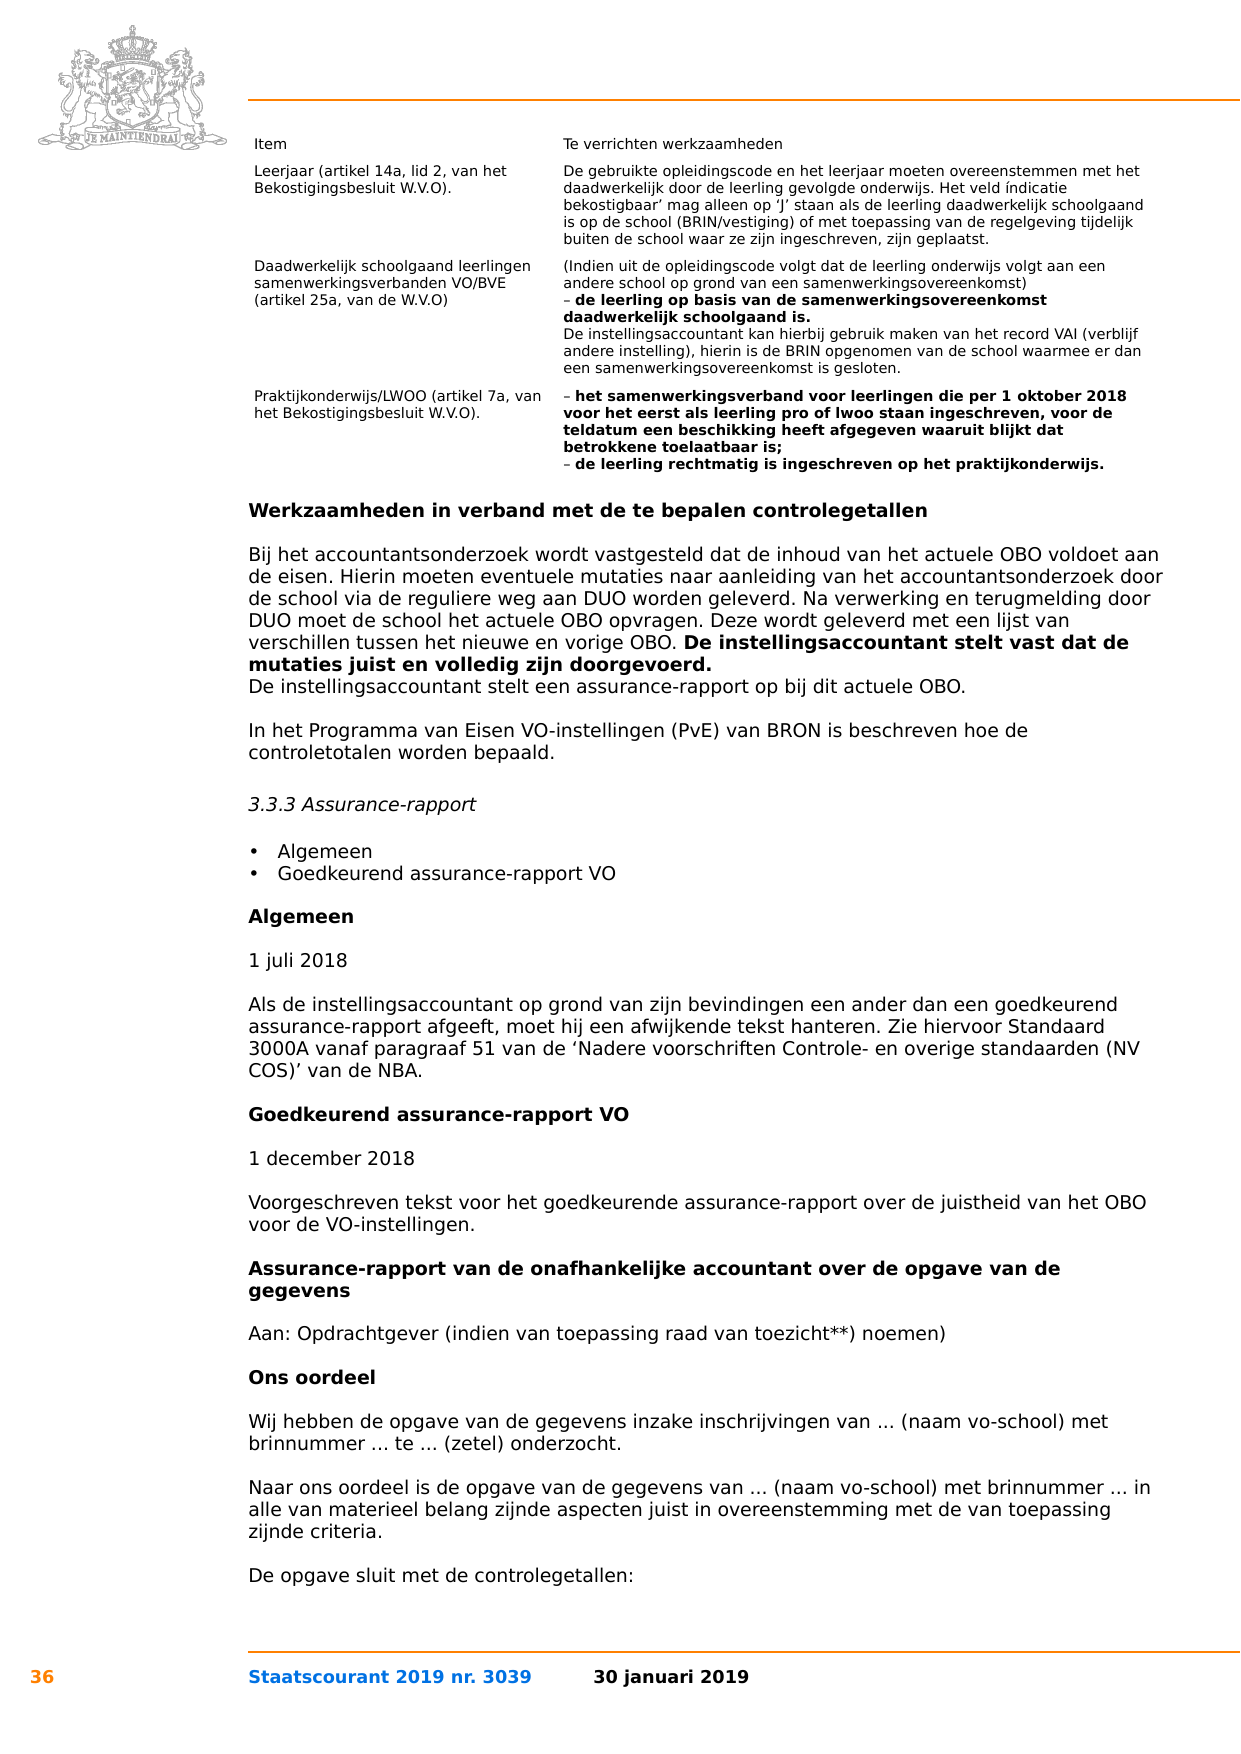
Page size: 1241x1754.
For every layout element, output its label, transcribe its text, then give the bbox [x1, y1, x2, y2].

text • Goedkeurend assurance-rapport VO [248, 863, 1163, 884]
text Naar ons oordeel is de opgave van de gegevens van ... (naam vo-school) met brinnummer ... in alle van materieel belang zijnde aspecten juist in overeenstemming met de van toepassing zijnde criteria. [248, 1477, 1163, 1543]
text Wij hebben de opgave van de gegevens inzake inschrijvingen van ... (naam vo-school) met brinnummer ... te ... (zetel) onderzocht. [248, 1411, 1163, 1455]
subtitle Ons oordeel [248, 1367, 1163, 1389]
text Als de instellingsaccountant op grond van zijn bevindingen een ander dan een goedkeurend assurance-rapport afgeeft, moet hij een afwijkende tekst hanteren. Zie hiervoor Standaard 3000A vanaf paragraaf 51 van de ‘Nadere voorschriften Controle- en overige standaarden (NV COS)’ van de NBA. [248, 994, 1163, 1082]
subtitle Werkzaamheden in verband met de te bepalen controlegetallen [248, 500, 1163, 522]
subtitle Assurance-rapport van de onafhankelijke accountant over de opgave van de gegevens [248, 1257, 1163, 1301]
text De opgave sluit met de controlegetallen: [248, 1565, 1163, 1587]
text Aan: Opdrachtgever (indien van toepassing raad van toezicht**) noemen) [248, 1323, 1163, 1345]
text Voorgeschreven tekst voor het goedkeurende assurance-rapport over de juistheid van het OBO voor de VO-instellingen. [248, 1192, 1163, 1236]
table_cell (Indien uit de opleidingscode volgt dat de leerling onderwijs volgt aan een andere school op grond van een samenwerkingsovereenkomst) – de leerling op basis van de samenwerkingsovereenkomst daadwerkelijk schoolgaand is. De instellingsaccountant kan hierbij gebruik maken van het record VAI (verblijf andere instelling), hierin is de BRIN opgenomen van de school waarmee er dan een samenwerkingsovereenkomst is gesloten. [558, 254, 1163, 382]
text De instellingsaccountant stelt een assurance-rapport op bij dit actuele OBO. [248, 676, 1163, 698]
subtitle 1 juli 2018 [248, 950, 1163, 972]
subtitle 1 december 2018 [248, 1148, 1163, 1170]
subtitle Goedkeurend assurance-rapport VO [248, 1104, 1163, 1126]
table_cell Daadwerkelijk schoolgaand leerlingen samenwerkingsverbanden VO/BVE (artikel 25a, van de W.V.O) [249, 254, 557, 382]
table_header Te verrichten werkzaamheden [558, 131, 1163, 157]
text Bij het accountantsonderzoek wordt vastgesteld dat de inhoud van het actuele OBO voldoet aan de eisen. Hierin moeten eventuele mutaties naar aanleiding van het accountantsonderzoek door de school via de reguliere weg aan DUO worden geleverd. Na verwerking en terugmelding door DUO moet de school het actuele OBO opvragen. Deze wordt geleverd met een lijst van verschillen tussen het nieuwe en vorige OBO. De instellingsaccountant stelt vast dat de mutaties juist en volledig zijn doorgevoerd. [248, 544, 1163, 676]
table_cell Praktijkonderwijs/LWOO (artikel 7a, van het Bekostigingsbesluit W.V.O). [249, 383, 557, 477]
picture [38, 25, 227, 150]
table_cell Leerjaar (artikel 14a, lid 2, van het Bekostigingsbesluit W.V.O). [249, 158, 557, 253]
subtitle Algemeen [248, 906, 1163, 928]
text • Algemeen [248, 841, 1163, 863]
table_header Item [249, 131, 557, 157]
text In het Programma van Eisen VO-instellingen (PvE) van BRON is beschreven hoe de controletotalen worden bepaald. [248, 720, 1163, 764]
table_cell – het samenwerkingsverband voor leerlingen die per 1 oktober 2018 voor het eerst als leerling pro of lwoo staan ingeschreven, voor de teldatum een beschikking heeft afgegeven waaruit blijkt dat betrokkene toelaatbaar is; – de leerling rechtmatig is ingeschreven op het praktijkonderwijs. [558, 383, 1163, 477]
subtitle 3.3.3 Assurance-rapport [248, 794, 1163, 816]
table_cell De gebruikte opleidingscode en het leerjaar moeten overeenstemmen met het daadwerkelijk door de leerling gevolgde onderwijs. Het veld índicatie bekostigbaar’ mag alleen op ‘J’ staan als de leerling daadwerkelijk schoolgaand is op de school (BRIN/vestiging) of met toepassing van de regelgeving tijdelijk buiten de school waar ze zijn ingeschreven, zijn geplaatst. [558, 158, 1163, 253]
